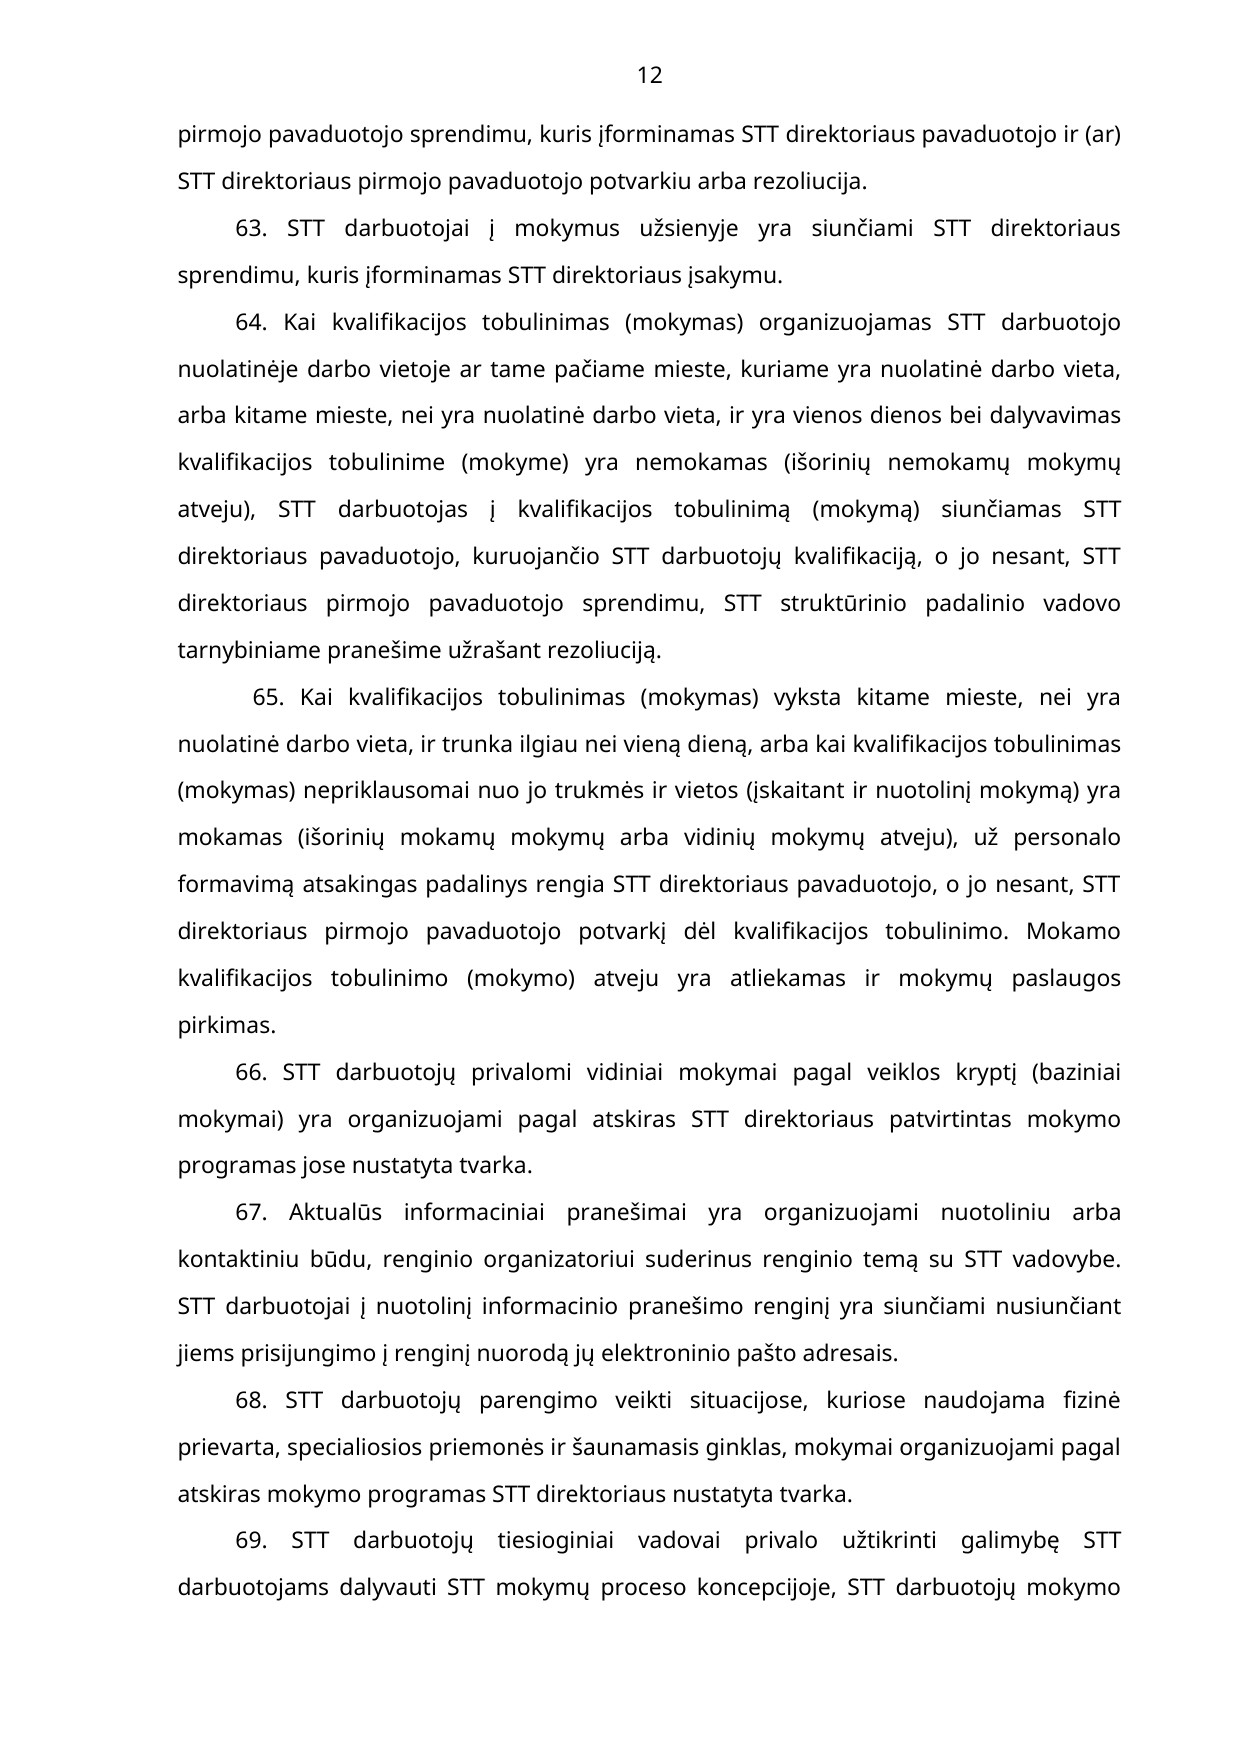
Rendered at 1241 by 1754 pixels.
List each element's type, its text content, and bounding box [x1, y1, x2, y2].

text 66. STT darbuotojų privalomi vidiniai mokymai pagal veiklos kryptį (baziniai mokymai) yra organizuojami pagal atskiras STT direktoriaus patvirtintas mokymo programas jose nustatyta tvarka. [177, 1056, 1122, 1181]
text 64. Kai kvalifikacijos tobulinimas (mokymas) organizuojamas STT darbuotojo nuolatinėje darbo vietoje ar tame pačiame mieste, kuriame yra nuolatinė darbo vieta, arba kitame mieste, nei yra nuolatinė darbo vieta, ir yra vienos dienos bei dalyvavimas kvalifikacijos tobulinime (mokyme) yra nemokamas (išorinių nemokamų mokymų atveju), STT darbuotojas į kvalifikacijos tobulinimą (mokymą) siunčiamas STT direktoriaus pavaduotojo, kuruojančio STT darbuotojų kvalifikaciją, o jo nesant, STT direktoriaus pirmojo pavaduotojo sprendimu, STT struktūrinio padalinio vadovo tarnybiniame pranešime užrašant rezoliuciją. [177, 306, 1122, 665]
text 69. STT darbuotojų tiesioginiai vadovai privalo užtikrinti galimybę STT darbuotojams dalyvauti STT mokymų proceso koncepcijoje, STT darbuotojų mokymo [177, 1524, 1122, 1602]
text 65. Kai kvalifikacijos tobulinimas (mokymas) vyksta kitame mieste, nei yra nuolatinė darbo vieta, ir trunka ilgiau nei vieną dieną, arba kai kvalifikacijos tobulinimas (mokymas) nepriklausomai nuo jo trukmės ir vietos (įskaitant ir nuotolinį mokymą) yra mokamas (išorinių mokamų mokymų arba vidinių mokymų atveju), už personalo formavimą atsakingas padalinys rengia STT direktoriaus pavaduotojo, o jo nesant, STT direktoriaus pirmojo pavaduotojo potvarkį dėl kvalifikacijos tobulinimo. Mokamo kvalifikacijos tobulinimo (mokymo) atveju yra atliekamas ir mokymų paslaugos pirkimas. [177, 681, 1122, 1040]
text 63. STT darbuotojai į mokymus užsienyje yra siunčiami STT direktoriaus sprendimu, kuris įforminamas STT direktoriaus įsakymu. [177, 212, 1122, 290]
text 68. STT darbuotojų parengimo veikti situacijose, kuriose naudojama fizinė prievarta, specialiosios priemonės ir šaunamasis ginklas, mokymai organizuojami pagal atskiras mokymo programas STT direktoriaus nustatyta tvarka. [177, 1384, 1122, 1509]
text 67. Aktualūs informaciniai pranešimai yra organizuojami nuotoliniu arba kontaktiniu būdu, renginio organizatoriui suderinus renginio temą su STT vadovybe. STT darbuotojai į nuotolinį informacinio pranešimo renginį yra siunčiami nusiunčiant jiems prisijungimo į renginį nuorodą jų elektroninio pašto adresais. [177, 1196, 1122, 1368]
text pirmojo pavaduotojo sprendimu, kuris įforminamas STT direktoriaus pavaduotojo ir (ar) STT direktoriaus pirmojo pavaduotojo potvarkiu arba rezoliucija. [177, 118, 1122, 196]
